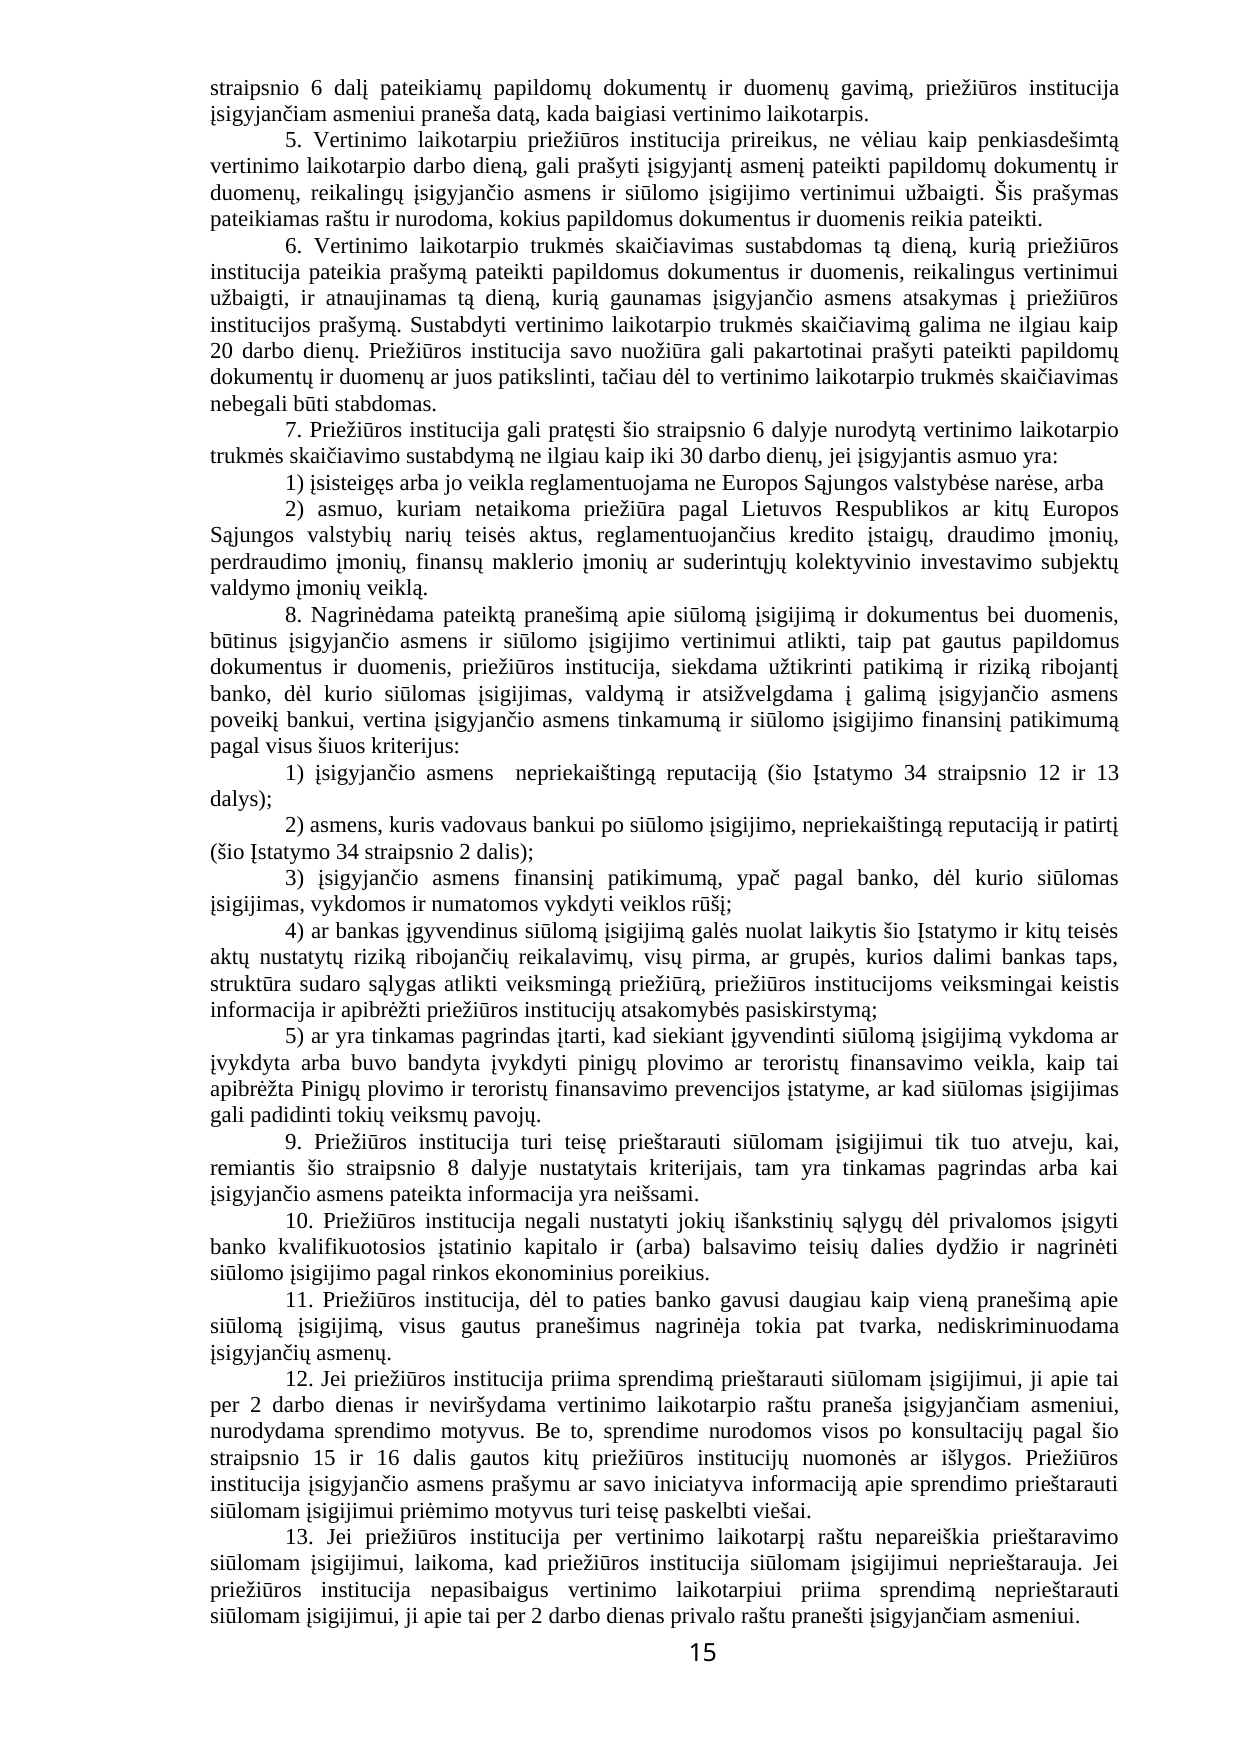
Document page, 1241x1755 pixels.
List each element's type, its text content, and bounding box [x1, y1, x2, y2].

text 1) įsisteigęs arba jo veikla reglamentuojama ne Europos Sąjungos valstybėse narėse, arba [210, 469, 1120, 495]
text straipsnio 6 dalį pateikiamų papildomų dokumentų ir duomenų gavimą, priežiūros institucija įsigyjančiam asmeniui praneša datą, kada baigiasi vertinimo laikotarpis. [210, 73, 1120, 126]
text 12. Jei priežiūros institucija priima sprendimą prieštarauti siūlomam įsigijimui, ji apie tai per 2 darbo dienas ir neviršydama vertinimo laikotarpio raštu praneša įsigyjančiam asmeniui, nurodydama sprendimo motyvus. Be to, sprendime nurodomos visos po konsultacijų pagal šio straipsnio 15 ir 16 dalis gautos kitų priežiūros institucijų nuomonės ar išlygos. Priežiūros institucija įsigyjančio asmens prašymu ar savo iniciatyva informaciją apie sprendimo prieštarauti siūlomam įsigijimui priėmimo motyvus turi teisę paskelbti viešai. [210, 1365, 1120, 1523]
text 1) įsigyjančio asmens nepriekaištingą reputaciją (šio Įstatymo 34 straipsnio 12 ir 13 dalys); [210, 759, 1120, 811]
text 4) ar bankas įgyvendinus siūlomą įsigijimą galės nuolat laikytis šio Įstatymo ir kitų teisės aktų nustatytų riziką ribojančių reikalavimų, visų pirma, ar grupės, kurios dalimi bankas taps, struktūra sudaro sąlygas atlikti veiksmingą priežiūrą, priežiūros institucijoms veiksmingai keistis informacija ir apibrėžti priežiūros institucijų atsakomybės pasiskirstymą; [210, 917, 1120, 1022]
text 13. Jei priežiūros institucija per vertinimo laikotarpį raštu nepareiškia prieštaravimo siūlomam įsigijimui, laikoma, kad priežiūros institucija siūlomam įsigijimui neprieštarauja. Jei priežiūros institucija nepasibaigus vertinimo laikotarpiui priima sprendimą neprieštarauti siūlomam įsigijimui, ji apie tai per 2 darbo dienas privalo raštu pranešti įsigyjančiam asmeniui. [210, 1523, 1120, 1628]
text 2) asmuo, kuriam netaikoma priežiūra pagal Lietuvos Respublikos ar kitų Europos Sąjungos valstybių narių teisės aktus, reglamentuojančius kredito įstaigų, draudimo įmonių, perdraudimo įmonių, finansų maklerio įmonių ar suderintųjų kolektyvinio investavimo subjektų valdymo įmonių veiklą. [210, 495, 1120, 601]
text 5) ar yra tinkamas pagrindas įtarti, kad siekiant įgyvendinti siūlomą įsigijimą vykdoma ar įvykdyta arba buvo bandyta įvykdyti pinigų plovimo ar teroristų finansavimo veikla, kaip tai apibrėžta Pinigų plovimo ir teroristų finansavimo prevencijos įstatyme, ar kad siūlomas įsigijimas gali padidinti tokių veiksmų pavojų. [210, 1022, 1120, 1128]
text 2) asmens, kuris vadovaus bankui po siūlomo įsigijimo, nepriekaištingą reputaciją ir patirtį (šio Įstatymo 34 straipsnio 2 dalis); [210, 811, 1120, 864]
text 6. Vertinimo laikotarpio trukmės skaičiavimas sustabdomas tą dieną, kurią priežiūros institucija pateikia prašymą pateikti papildomus dokumentus ir duomenis, reikalingus vertinimui užbaigti, ir atnaujinamas tą dieną, kurią gaunamas įsigyjančio asmens atsakymas į priežiūros institucijos prašymą. Sustabdyti vertinimo laikotarpio trukmės skaičiavimą galima ne ilgiau kaip 20 darbo dienų. Priežiūros institucija savo nuožiūra gali pakartotinai prašyti pateikti papildomų dokumentų ir duomenų ar juos patikslinti, tačiau dėl to vertinimo laikotarpio trukmės skaičiavimas nebegali būti stabdomas. [210, 232, 1120, 416]
text 11. Priežiūros institucija, dėl to paties banko gavusi daugiau kaip vieną pranešimą apie siūlomą įsigijimą, visus gautus pranešimus nagrinėja tokia pat tvarka, nediskriminuodama įsigyjančių asmenų. [210, 1286, 1120, 1365]
text 3) įsigyjančio asmens finansinį patikimumą, ypač pagal banko, dėl kurio siūlomas įsigijimas, vykdomos ir numatomos vykdyti veiklos rūšį; [210, 864, 1120, 917]
text 9. Priežiūros institucija turi teisę prieštarauti siūlomam įsigijimui tik tuo atveju, kai, remiantis šio straipsnio 8 dalyje nustatytais kriterijais, tam yra tinkamas pagrindas arba kai įsigyjančio asmens pateikta informacija yra neišsami. [210, 1128, 1120, 1207]
text 7. Priežiūros institucija gali pratęsti šio straipsnio 6 dalyje nurodytą vertinimo laikotarpio trukmės skaičiavimo sustabdymą ne ilgiau kaip iki 30 darbo dienų, jei įsigyjantis asmuo yra: [210, 416, 1120, 469]
text 8. Nagrinėdama pateiktą pranešimą apie siūlomą įsigijimą ir dokumentus bei duomenis, būtinus įsigyjančio asmens ir siūlomo įsigijimo vertinimui atlikti, taip pat gautus papildomus dokumentus ir duomenis, priežiūros institucija, siekdama užtikrinti patikimą ir riziką ribojantį banko, dėl kurio siūlomas įsigijimas, valdymą ir atsižvelgdama į galimą įsigyjančio asmens poveikį bankui, vertina įsigyjančio asmens tinkamumą ir siūlomo įsigijimo finansinį patikimumą pagal visus šiuos kriterijus: [210, 601, 1120, 759]
text 10. Priežiūros institucija negali nustatyti jokių išankstinių sąlygų dėl privalomos įsigyti banko kvalifikuotosios įstatinio kapitalo ir (arba) balsavimo teisių dalies dydžio ir nagrinėti siūlomo įsigijimo pagal rinkos ekonominius poreikius. [210, 1207, 1120, 1286]
text 5. Vertinimo laikotarpiu priežiūros institucija prireikus, ne vėliau kaip penkiasdešimtą vertinimo laikotarpio darbo dieną, gali prašyti įsigyjantį asmenį pateikti papildomų dokumentų ir duomenų, reikalingų įsigyjančio asmens ir siūlomo įsigijimo vertinimui užbaigti. Šis prašymas pateikiamas raštu ir nurodoma, kokius papildomus dokumentus ir duomenis reikia pateikti. [210, 126, 1120, 232]
